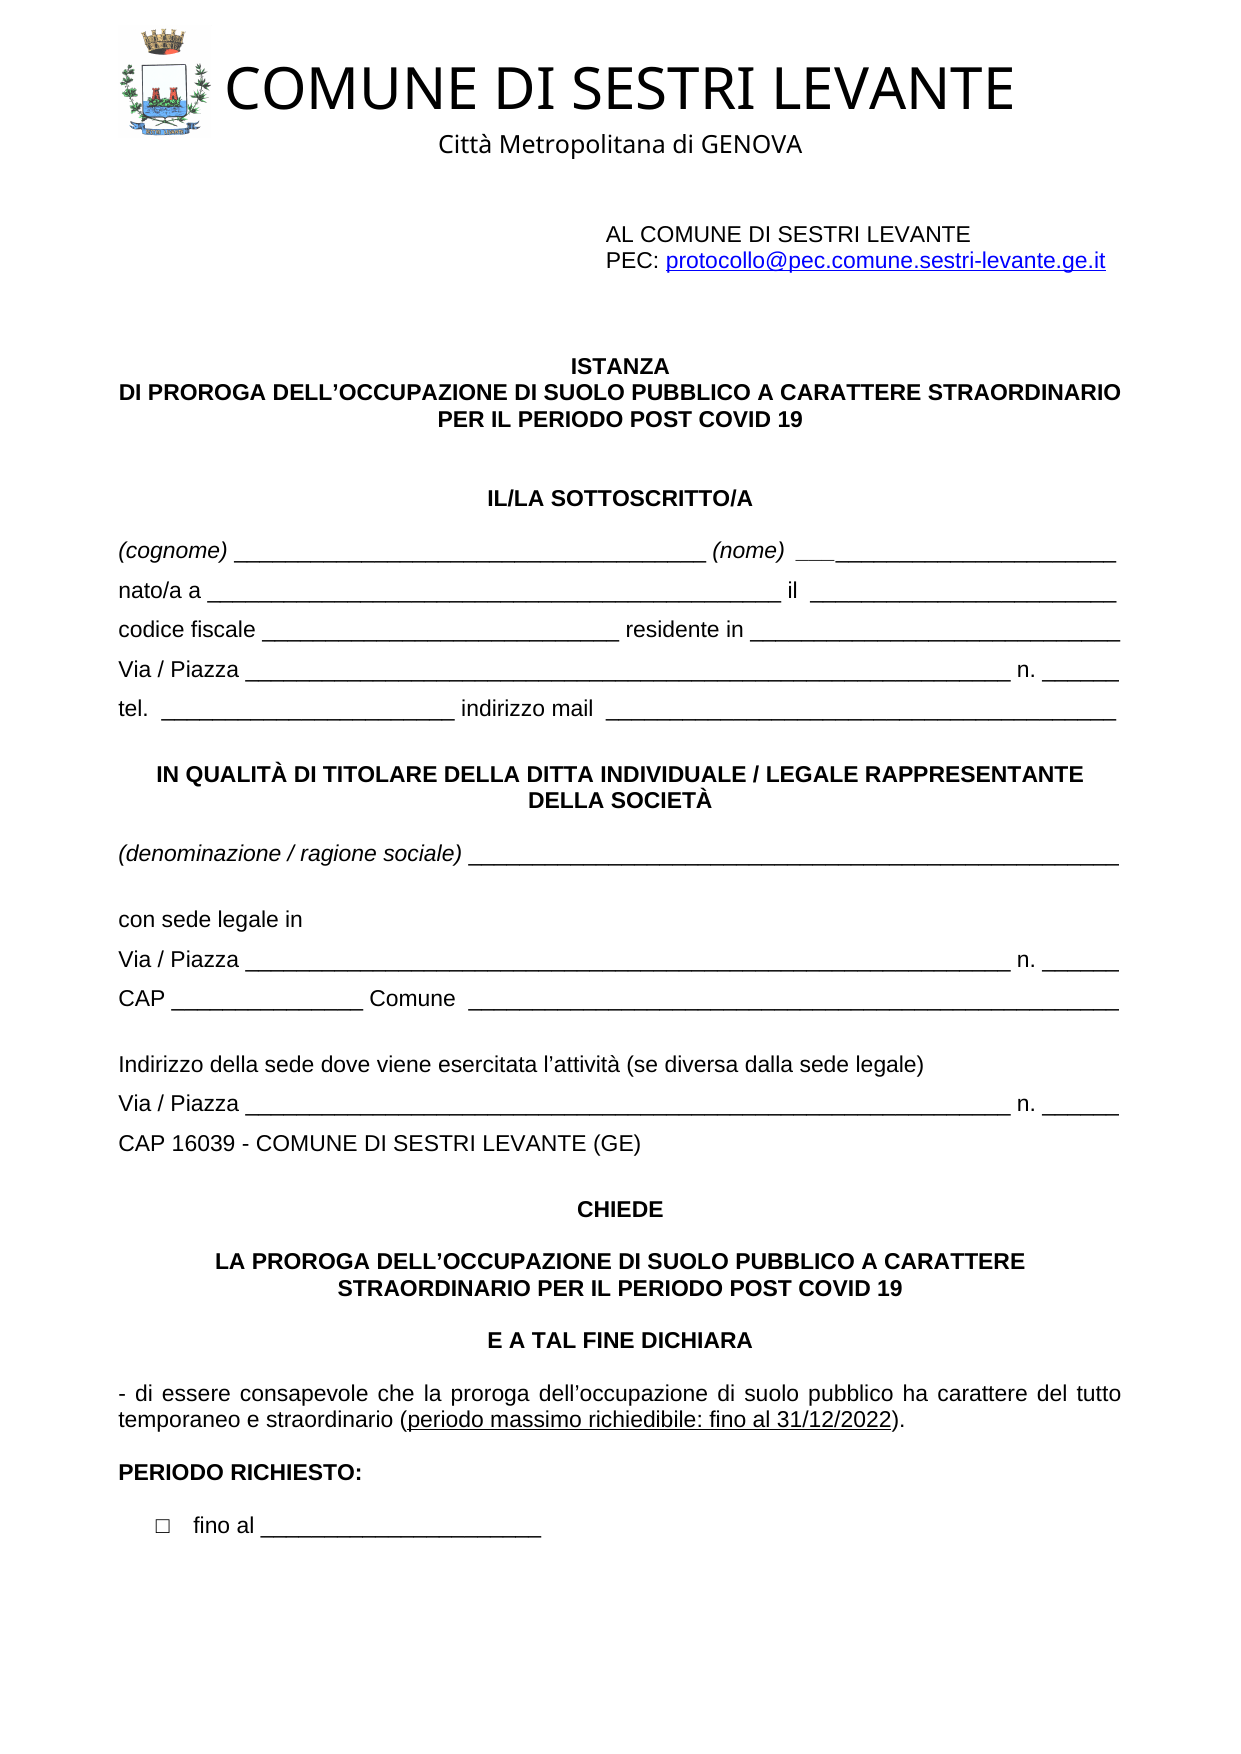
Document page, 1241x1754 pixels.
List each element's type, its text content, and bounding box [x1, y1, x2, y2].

text nato/a a _____________________________________________ il ________________________ [118, 577, 1122, 603]
text PERIODO RICHIESTO: [118, 1459, 1122, 1486]
text Via / Piazza ____________________________________________________________ n. ______ [118, 656, 1122, 682]
text Via / Piazza ____________________________________________________________ n. ______ [118, 946, 1122, 972]
list fino al ______________________ [156, 1512, 1122, 1540]
text tel. _______________________ indirizzo mail ________________________________________ [118, 695, 1122, 722]
text Indirizzo della sede dove viene esercitata l’attività (se diversa dalla sede legale) [118, 1051, 1122, 1077]
text CAP _______________ Comune ___________________________________________________ [118, 985, 1122, 1011]
text CAP 16039 - COMUNE DI SESTRI LEVANTE (GE) [118, 1130, 1122, 1156]
text AL COMUNE DI SESTRI LEVANTE [606, 221, 1122, 247]
text PEC: protocollo@pec.comune.sestri-levante.ge.it [606, 247, 1122, 274]
text IL/LA SOTTOSCRITTO/A [118, 485, 1122, 511]
text (cognome) _____________________________________ (nome) _________________________ [118, 537, 1122, 564]
text LA PROROGA DELL’OCCUPAZIONE DI SUOLO PUBBLICO A CARATTERE STRAORDINARIO PER IL PERIODO POST COVID 19 [118, 1248, 1122, 1301]
text CHIEDE [118, 1196, 1122, 1222]
text ISTANZA [118, 353, 1122, 379]
text DI PROROGA DELL’OCCUPAZIONE DI SUOLO PUBBLICO A CARATTERE STRAORDINARIO PER IL PERIODO POST COVID 19 [118, 379, 1122, 432]
text - di essere consapevole che la proroga dell’occupazione di suolo pubblico ha carattere del tutto temporaneo e straordinario (periodo massimo richiedibile: fino al 31/12/2022). [118, 1380, 1122, 1433]
picture [118, 25, 212, 138]
text In qualità di titolare della ditta individuale / legale rappresentante della società [118, 761, 1122, 814]
text (denominazione / ragione sociale) ___________________________________________________ [118, 840, 1122, 867]
text Via / Piazza ____________________________________________________________ n. ______ [118, 1090, 1122, 1117]
text codice fiscale ____________________________ residente in _____________________________ [118, 616, 1122, 643]
text E A TAL FINE DICHIARA [118, 1327, 1122, 1354]
text con sede legale in [118, 906, 1122, 932]
